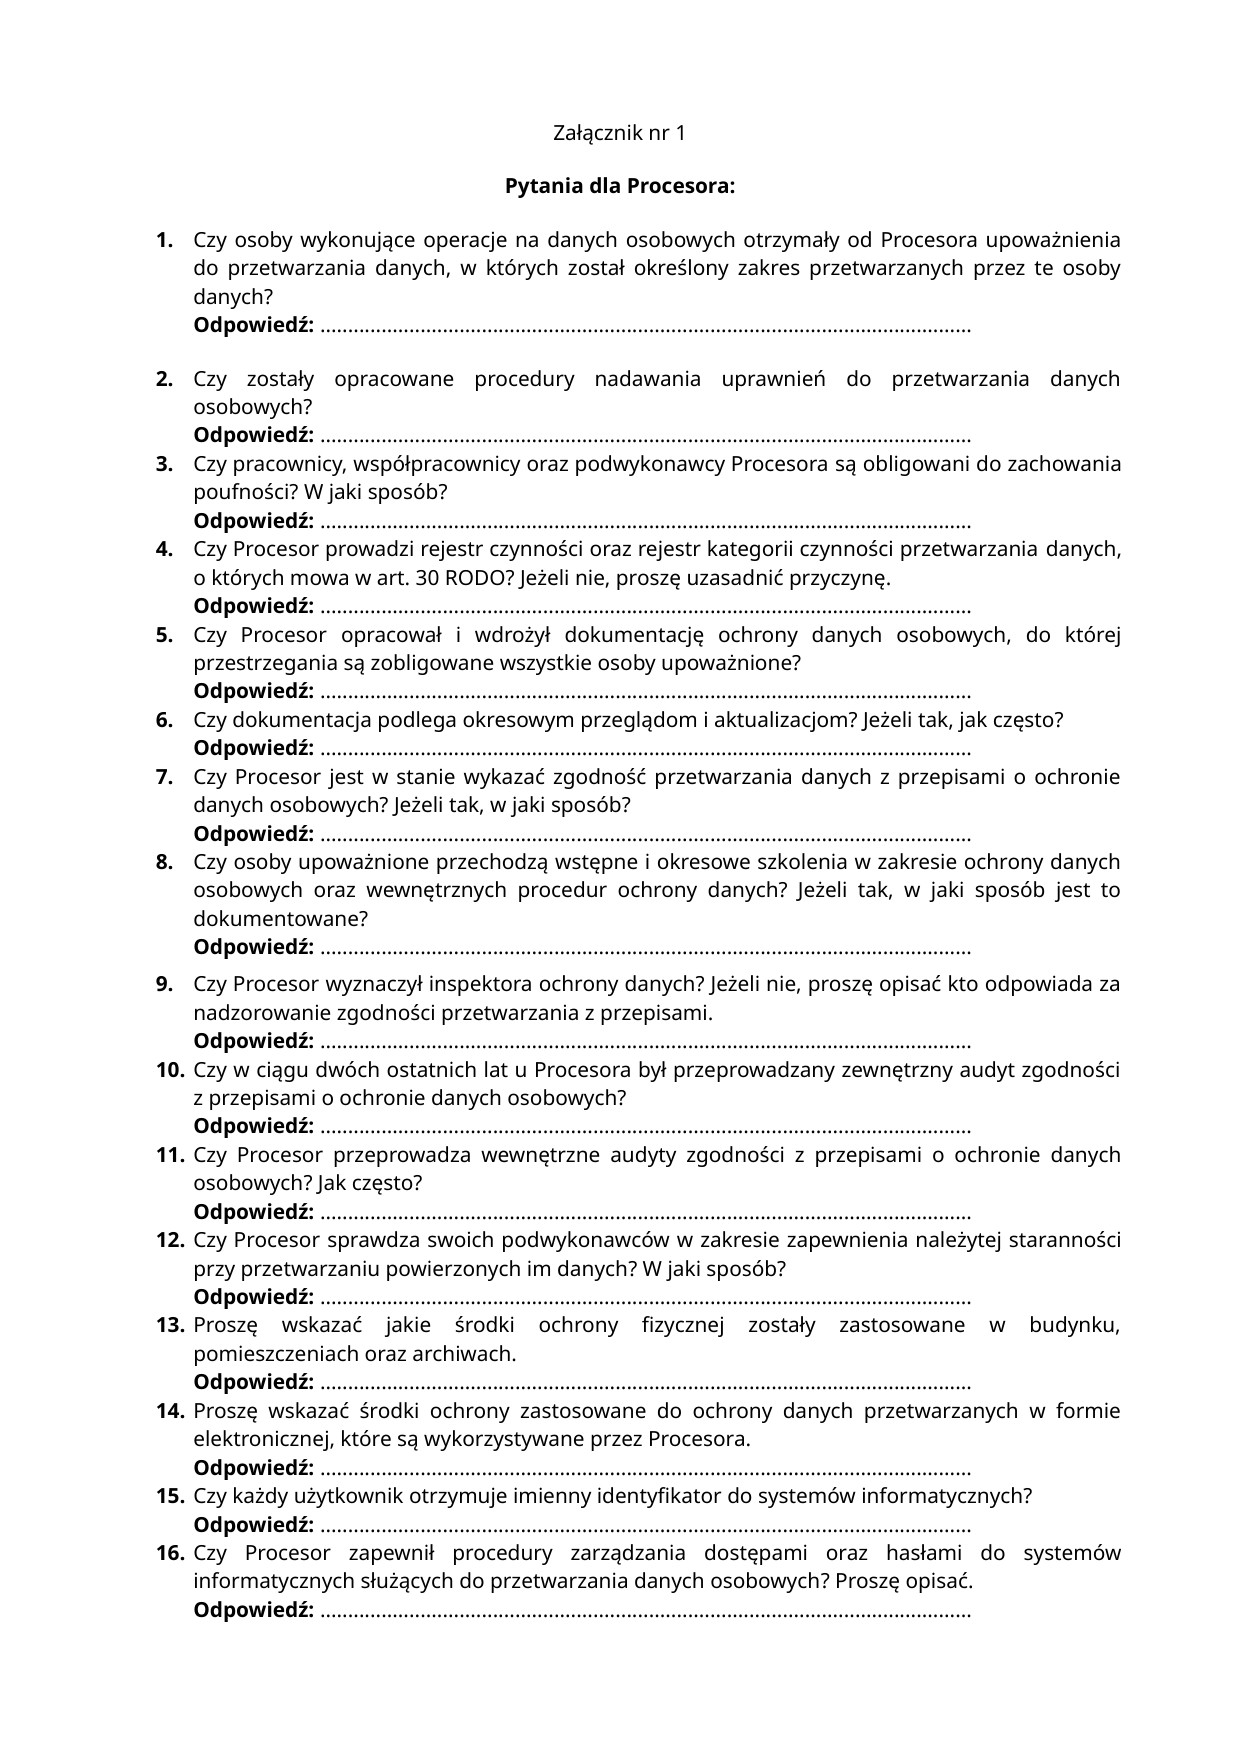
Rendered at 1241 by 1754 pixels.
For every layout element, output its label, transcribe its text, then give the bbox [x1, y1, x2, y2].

text Odpowiedź: ..................................................................................................................... [193, 1026, 1122, 1055]
text Odpowiedź: ..................................................................................................................... [193, 1510, 1122, 1538]
text 10. Czy w ciągu dwóch ostatnich lat u Procesora był przeprowadzany zewnętrzny audyt zgodności z przepisami o ochronie danych osobowych? [156, 1055, 1122, 1112]
text 15. Czy każdy użytkownik otrzymuje imienny identyfikator do systemów informatycznych? [156, 1481, 1122, 1510]
text Odpowiedź: ..................................................................................................................... [193, 591, 1122, 620]
text 2. Czy zostały opracowane procedury nadawania uprawnień do przetwarzania danych osobowych? [156, 364, 1122, 421]
text Odpowiedź: ..................................................................................................................... [193, 1282, 1122, 1311]
text Odpowiedź: ..................................................................................................................... [193, 677, 1122, 705]
text 6. Czy dokumentacja podlega okresowym przeglądom i aktualizacjom? Jeżeli tak, jak często? [156, 705, 1122, 733]
text 1. Czy osoby wykonujące operacje na danych osobowych otrzymały od Procesora upoważnienia do przetwarzania danych, w których został określony zakres przetwarzanych przez te osoby danych? [156, 225, 1122, 310]
text 11. Czy Procesor przeprowadza wewnętrzne audyty zgodności z przepisami o ochronie danych osobowych? Jak często? [156, 1140, 1122, 1197]
text Odpowiedź: ..................................................................................................................... [193, 1112, 1122, 1140]
text Odpowiedź: ..................................................................................................................... [193, 421, 1122, 449]
text 3. Czy pracownicy, współpracownicy oraz podwykonawcy Procesora są obligowani do zachowania poufności? W jaki sposób? [156, 449, 1122, 506]
text Odpowiedź: ..................................................................................................................... [193, 1453, 1122, 1481]
text Odpowiedź: ..................................................................................................................... [193, 733, 1122, 762]
text 7. Czy Procesor jest w stanie wykazać zgodność przetwarzania danych z przepisami o ochronie danych osobowych? Jeżeli tak, w jaki sposób? [156, 762, 1122, 819]
text Odpowiedź: ..................................................................................................................... [193, 310, 1122, 339]
text 5. Czy Procesor opracował i wdrożył dokumentację ochrony danych osobowych, do której przestrzegania są zobligowane wszystkie osoby upoważnione? [156, 620, 1122, 677]
text 13. Proszę wskazać jakie środki ochrony fizycznej zostały zastosowane w budynku, pomieszczeniach oraz archiwach. [156, 1311, 1122, 1367]
text 9. Czy Procesor wyznaczył inspektora ochrony danych? Jeżeli nie, proszę opisać kto odpowiada za nadzorowanie zgodności przetwarzania z przepisami. [156, 969, 1122, 1026]
text 4. Czy Procesor prowadzi rejestr czynności oraz rejestr kategorii czynności przetwarzania danych, o których mowa w art. 30 RODO? Jeżeli nie, proszę uzasadnić przyczynę. [156, 534, 1122, 591]
text Załącznik nr 1 [118, 118, 1122, 147]
text 16. Czy Procesor zapewnił procedury zarządzania dostępami oraz hasłami do systemów informatycznych służących do przetwarzania danych osobowych? Proszę opisać. [156, 1538, 1122, 1595]
text Odpowiedź: ..................................................................................................................... [193, 506, 1122, 534]
text Odpowiedź: ..................................................................................................................... [193, 1595, 1122, 1623]
text Odpowiedź: ..................................................................................................................... [193, 1197, 1122, 1225]
text Odpowiedź: ..................................................................................................................... [193, 819, 1122, 847]
text 8. Czy osoby upoważnione przechodzą wstępne i okresowe szkolenia w zakresie ochrony danych osobowych oraz wewnętrznych procedur ochrony danych? Jeżeli tak, w jaki sposób jest to dokumentowane? [156, 847, 1122, 932]
text 14. Proszę wskazać środki ochrony zastosowane do ochrony danych przetwarzanych w formie elektronicznej, które są wykorzystywane przez Procesora. [156, 1396, 1122, 1453]
text Pytania dla Procesora: [118, 172, 1122, 200]
text Odpowiedź: ..................................................................................................................... [193, 932, 1122, 961]
text 12. Czy Procesor sprawdza swoich podwykonawców w zakresie zapewnienia należytej staranności przy przetwarzaniu powierzonych im danych? W jaki sposób? [156, 1225, 1122, 1282]
text Odpowiedź: ..................................................................................................................... [193, 1367, 1122, 1396]
